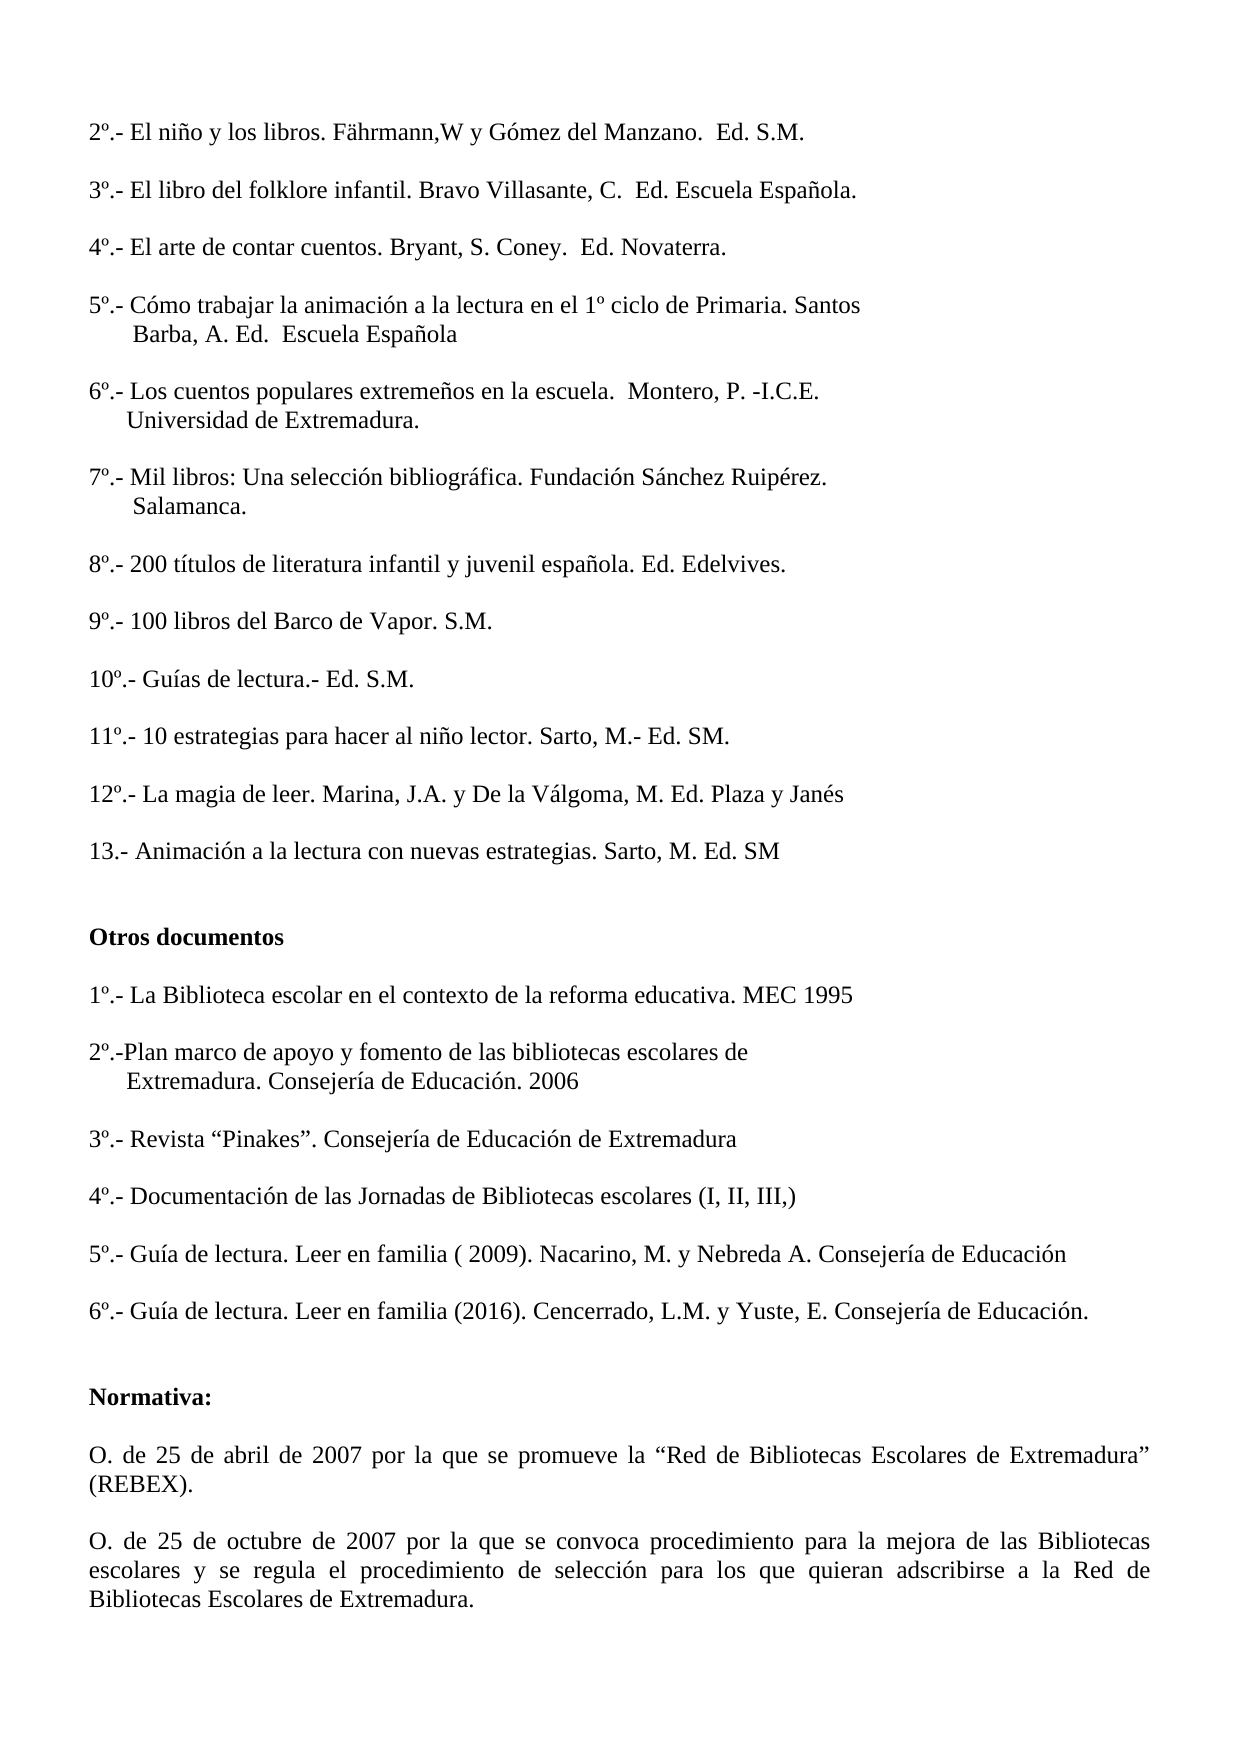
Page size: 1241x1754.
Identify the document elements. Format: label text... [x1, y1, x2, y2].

text 13.- Animación a la lectura con nuevas estrategias. Sarto, M. Ed. SM [89, 836, 1152, 865]
text Extremadura. Consejería de Educación. 2006 [89, 1066, 1152, 1095]
text 12º.- La magia de leer. Marina, J.A. y De la Válgoma, M. Ed. Plaza y Janés [89, 779, 1152, 807]
text Universidad de Extremadura. [89, 405, 1152, 434]
text 1º.- La Biblioteca escolar en el contexto de la reforma educativa. MEC 1995 [89, 980, 1152, 1009]
text 9º.- 100 libros del Barco de Vapor. S.M. [89, 606, 1152, 635]
text 6º.- Guía de lectura. Leer en familia (2016). Cencerrado, L.M. y Yuste, E. Consejería de Educación. [89, 1296, 1152, 1325]
text 8º.- 200 títulos de literatura infantil y juvenil española. Ed. Edelvives. [89, 549, 1152, 577]
text 2º.- El niño y los libros. Fährmann,W y Gómez del Manzano. Ed. S.M. [89, 117, 1152, 146]
text 3º.- El libro del folklore infantil. Bravo Villasante, C. Ed. Escuela Española. [89, 175, 1152, 204]
text 2º.-Plan marco de apoyo y fomento de las bibliotecas escolares de [89, 1037, 1152, 1066]
text 7º.- Mil libros: Una selección bibliográfica. Fundación Sánchez Ruipérez. [89, 462, 1152, 491]
text Normativa: [89, 1382, 1152, 1411]
text 5º.- Guía de lectura. Leer en familia ( 2009). Nacarino, M. y Nebreda A. Consejería de Educación [89, 1239, 1152, 1267]
text Otros documentos [89, 922, 1152, 951]
text 6º.- Los cuentos populares extremeños en la escuela. Montero, P. -I.C.E. [89, 376, 1152, 405]
text O. de 25 de octubre de 2007 por la que se convoca procedimiento para la mejora de las Bibliotecas escolares y se regula el procedimiento de selección para los que quieran adscribirse a la Red de Bibliotecas Escolares de Extremadura. [89, 1526, 1152, 1612]
text 4º.- El arte de contar cuentos. Bryant, S. Coney. Ed. Novaterra. [89, 232, 1152, 261]
text Barba, A. Ed. Escuela Española [89, 319, 1152, 347]
text 11º.- 10 estrategias para hacer al niño lector. Sarto, M.- Ed. SM. [89, 721, 1152, 750]
text O. de 25 de abril de 2007 por la que se promueve la “Red de Bibliotecas Escolares de Extremadura” (REBEX). [89, 1440, 1152, 1497]
text Salamanca. [89, 491, 1152, 520]
text 5º.- Cómo trabajar la animación a la lectura en el 1º ciclo de Primaria. Santos [89, 290, 1152, 319]
text 10º.- Guías de lectura.- Ed. S.M. [89, 664, 1152, 692]
text 3º.- Revista “Pinakes”. Consejería de Educación de Extremadura [89, 1124, 1152, 1152]
text 4º.- Documentación de las Jornadas de Bibliotecas escolares (I, II, III,) [89, 1181, 1152, 1210]
